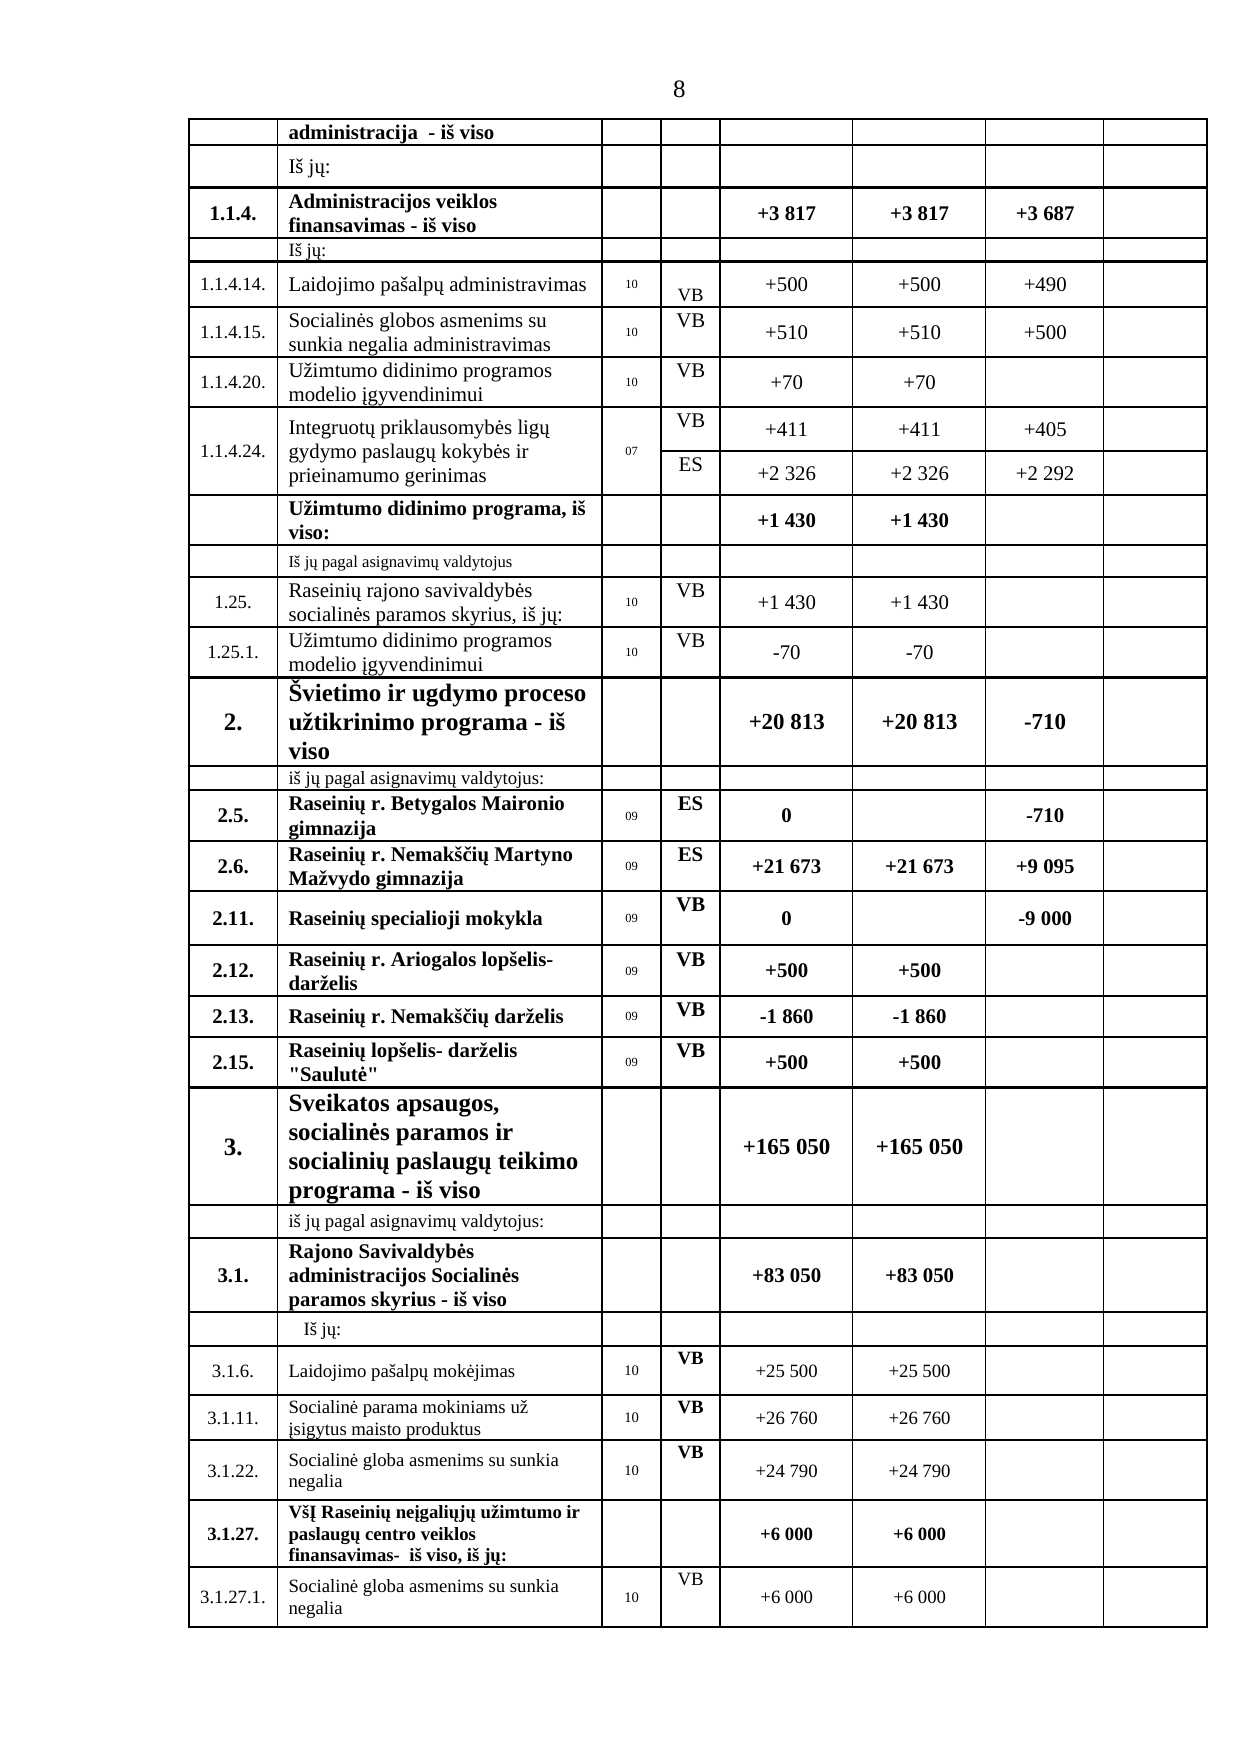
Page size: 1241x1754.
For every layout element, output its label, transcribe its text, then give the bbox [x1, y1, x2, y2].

table_cell [1104, 1239, 1206, 1311]
table_cell [1104, 791, 1206, 839]
table_cell 09 [603, 842, 660, 890]
table_cell +20 813 [853, 679, 985, 765]
table_cell VB [662, 308, 719, 356]
table_cell +165 050 [853, 1089, 985, 1203]
table_cell [986, 1313, 1103, 1344]
table_cell [986, 546, 1103, 576]
table_cell 3.1. [190, 1239, 277, 1311]
table_cell 3.1.22. [190, 1441, 277, 1499]
table_cell 2.5. [190, 791, 277, 839]
table_cell Laidojimo pašalpų mokėjimas [278, 1347, 601, 1394]
table_cell +25 500 [853, 1347, 985, 1394]
table_cell [853, 120, 985, 144]
table_cell [662, 1089, 719, 1203]
table_cell [190, 1313, 277, 1344]
table_cell +9 095 [986, 842, 1103, 890]
table_cell Užimtumo didinimo programos modelio įgyvendinimui [278, 358, 601, 406]
table_cell [986, 578, 1103, 626]
table_cell 1.1.4.20. [190, 358, 277, 406]
table_cell [986, 1501, 1103, 1566]
table_cell [1104, 408, 1206, 450]
table_cell [662, 1501, 719, 1566]
table_cell [853, 892, 985, 944]
table_cell +2 292 [986, 452, 1103, 494]
table_cell +411 [721, 408, 852, 450]
table_cell 10 [603, 628, 660, 676]
table_cell Iš jų: [278, 146, 601, 186]
table_cell [986, 120, 1103, 144]
table_cell Laidojimo pašalpų administravimas [278, 263, 601, 306]
table_cell +500 [721, 1038, 852, 1086]
table_cell VB [662, 1568, 719, 1626]
table_cell Rajono Savivaldybės administracijos Socialinės paramos skyrius - iš viso [278, 1239, 601, 1311]
table_cell 1.25.1. [190, 628, 277, 676]
table_cell [986, 1396, 1103, 1439]
table_cell +1 430 [721, 496, 852, 544]
table_cell [853, 767, 985, 789]
table_cell 3.1.11. [190, 1396, 277, 1439]
table_cell Raseinių specialioji mokykla [278, 892, 601, 944]
table_cell 2.15. [190, 1038, 277, 1086]
table_cell [603, 1089, 660, 1203]
table_cell +20 813 [721, 679, 852, 765]
table_cell +26 760 [721, 1396, 852, 1439]
table_cell 2.12. [190, 946, 277, 994]
table_cell Socialinė parama mokiniams už įsigytus maisto produktus [278, 1396, 601, 1439]
table_cell [853, 239, 985, 260]
table_cell VB [662, 628, 719, 676]
table_cell 10 [603, 1347, 660, 1394]
table_cell [721, 546, 852, 576]
table_cell Iš jų: [278, 1313, 601, 1344]
table_cell 2. [190, 679, 277, 765]
table_cell 09 [603, 791, 660, 839]
table_cell [1104, 946, 1206, 994]
table_cell -70 [721, 628, 852, 676]
table_cell [853, 146, 985, 186]
table_cell [986, 358, 1103, 406]
table_cell [1104, 1441, 1206, 1499]
table_cell +6 000 [721, 1568, 852, 1626]
table_cell [1104, 546, 1206, 576]
table_cell [662, 189, 719, 237]
table_cell Sveikatos apsaugos, socialinės paramos ir socialinių paslaugų teikimo programa - iš viso [278, 1089, 601, 1203]
table_cell -70 [853, 628, 985, 676]
table_cell [1104, 146, 1206, 186]
table_cell Švietimo ir ugdymo proceso užtikrinimo programa - iš viso [278, 679, 601, 765]
table_cell [1104, 452, 1206, 494]
table_cell +2 326 [721, 452, 852, 494]
table_cell 10 [603, 358, 660, 406]
table_cell [603, 1206, 660, 1237]
table_cell [986, 1038, 1103, 1086]
table_cell 3.1.6. [190, 1347, 277, 1394]
table_cell +25 500 [721, 1347, 852, 1394]
table_cell [1104, 1038, 1206, 1086]
table_cell -9 000 [986, 892, 1103, 944]
table_cell +70 [721, 358, 852, 406]
table_cell 3.1.27. [190, 1501, 277, 1566]
table_cell Iš jų pagal asignavimų valdytojus [278, 546, 601, 576]
table_cell +70 [853, 358, 985, 406]
table_cell [662, 546, 719, 576]
table_cell 0 [721, 791, 852, 839]
table_cell +21 673 [853, 842, 985, 890]
table_cell VB [662, 1038, 719, 1086]
table_cell [662, 1313, 719, 1344]
table_cell VB [662, 578, 719, 626]
table_cell [721, 767, 852, 789]
table_cell [853, 1313, 985, 1344]
table_cell [603, 1501, 660, 1566]
table_cell +500 [853, 946, 985, 994]
table_cell 1.1.4. [190, 189, 277, 237]
table_cell [986, 1347, 1103, 1394]
table_cell [1104, 1347, 1206, 1394]
table_cell VB [662, 946, 719, 994]
table_cell administracija - iš viso [278, 120, 601, 144]
table_cell 07 [603, 408, 660, 494]
table_cell [603, 146, 660, 186]
table_cell +21 673 [721, 842, 852, 890]
table_cell [662, 767, 719, 789]
table_cell [853, 546, 985, 576]
table_cell 3. [190, 1089, 277, 1203]
table_cell [1104, 1089, 1206, 1203]
table_cell [662, 496, 719, 544]
table_cell 09 [603, 946, 660, 994]
table_cell 1.25. [190, 578, 277, 626]
table_cell +500 [721, 263, 852, 306]
table_cell [721, 1206, 852, 1237]
table_cell [1104, 308, 1206, 356]
table_cell 1.1.4.24. [190, 408, 277, 494]
table_cell Socialinės globos asmenims su sunkia negalia administravimas [278, 308, 601, 356]
table_cell [853, 1206, 985, 1237]
table_cell VB [662, 358, 719, 406]
table_cell 2.13. [190, 997, 277, 1036]
table_cell 10 [603, 1396, 660, 1439]
table_cell [190, 546, 277, 576]
table_cell [986, 767, 1103, 789]
table_cell Raseinių lopšelis- darželis "Saulutė" [278, 1038, 601, 1086]
table_cell [1104, 263, 1206, 306]
table_cell 10 [603, 263, 660, 306]
table_cell [662, 146, 719, 186]
table_cell iš jų pagal asignavimų valdytojus: [278, 767, 601, 789]
table_cell [662, 239, 719, 260]
table_cell +6 000 [853, 1501, 985, 1566]
table_cell [603, 767, 660, 789]
table_cell [986, 1206, 1103, 1237]
table_cell +2 326 [853, 452, 985, 494]
table_cell [603, 120, 660, 144]
table_cell [603, 496, 660, 544]
table_cell +411 [853, 408, 985, 450]
table_cell [190, 120, 277, 144]
table_cell [1104, 189, 1206, 237]
table_cell ES [662, 842, 719, 890]
table_cell [190, 239, 277, 260]
table_cell -1 860 [853, 997, 985, 1036]
table_cell VB [662, 408, 719, 450]
table_cell [1104, 1396, 1206, 1439]
table_cell [1104, 767, 1206, 789]
table_cell 10 [603, 578, 660, 626]
table_cell [603, 546, 660, 576]
table_cell VB [662, 1396, 719, 1439]
table_cell +3 817 [721, 189, 852, 237]
table_cell [1104, 679, 1206, 765]
table_cell [190, 1206, 277, 1237]
table_cell +500 [721, 946, 852, 994]
table_cell [190, 146, 277, 186]
table_cell 3.1.27.1. [190, 1568, 277, 1626]
table_cell VB [662, 997, 719, 1036]
table_cell [603, 189, 660, 237]
table_cell [190, 496, 277, 544]
table_cell +24 790 [721, 1441, 852, 1499]
table_cell [190, 767, 277, 789]
table_cell Iš jų: [278, 239, 601, 260]
table_cell +500 [853, 263, 985, 306]
table_cell [986, 628, 1103, 676]
table_cell Integruotų priklausomybės ligų gydymo paslaugų kokybės ir prieinamumo gerinimas [278, 408, 601, 494]
table_cell +510 [721, 308, 852, 356]
table_cell 2.6. [190, 842, 277, 890]
table_cell [721, 239, 852, 260]
table_cell 2.11. [190, 892, 277, 944]
table_cell [1104, 1568, 1206, 1626]
table_cell [1104, 578, 1206, 626]
table_cell Užimtumo didinimo programa, iš viso: [278, 496, 601, 544]
table_cell [1104, 358, 1206, 406]
table_cell [662, 1206, 719, 1237]
table_cell [1104, 1206, 1206, 1237]
table_cell Raseinių r. Ariogalos lopšelis- darželis [278, 946, 601, 994]
table_cell [603, 1313, 660, 1344]
table_cell VB [662, 892, 719, 944]
table_cell Socialinė globa asmenims su sunkia negalia [278, 1568, 601, 1626]
table_cell +1 430 [853, 578, 985, 626]
table_cell Raseinių rajono savivaldybės socialinės paramos skyrius, iš jų: [278, 578, 601, 626]
table_cell [603, 679, 660, 765]
table_cell [1104, 892, 1206, 944]
table_cell -710 [986, 791, 1103, 839]
table_cell -1 860 [721, 997, 852, 1036]
table_cell Socialinė globa asmenims su sunkia negalia [278, 1441, 601, 1499]
table_cell Užimtumo didinimo programos modelio įgyvendinimui [278, 628, 601, 676]
table_cell [986, 1568, 1103, 1626]
table_cell [662, 679, 719, 765]
table_cell [986, 1441, 1103, 1499]
table_cell +26 760 [853, 1396, 985, 1439]
table_cell [986, 1239, 1103, 1311]
table_cell +1 430 [853, 496, 985, 544]
table_cell +83 050 [853, 1239, 985, 1311]
table_cell [662, 120, 719, 144]
table_cell [1104, 842, 1206, 890]
table_cell +3 817 [853, 189, 985, 237]
table_cell 10 [603, 1568, 660, 1626]
table_cell +3 687 [986, 189, 1103, 237]
table_cell [986, 146, 1103, 186]
table_cell [1104, 628, 1206, 676]
table_cell [986, 496, 1103, 544]
table_cell 10 [603, 1441, 660, 1499]
table_cell +500 [986, 308, 1103, 356]
table_cell 09 [603, 1038, 660, 1086]
table_cell [986, 946, 1103, 994]
table_cell +500 [853, 1038, 985, 1086]
table_cell +405 [986, 408, 1103, 450]
table_cell +510 [853, 308, 985, 356]
table_cell +490 [986, 263, 1103, 306]
table_cell Raseinių r. Betygalos Maironio gimnazija [278, 791, 601, 839]
table_cell VB [662, 1347, 719, 1394]
table_cell 10 [603, 308, 660, 356]
table_cell [721, 1313, 852, 1344]
table_cell [986, 239, 1103, 260]
table_cell ES [662, 452, 719, 494]
table_cell [603, 239, 660, 260]
table_cell +1 430 [721, 578, 852, 626]
table_cell [721, 120, 852, 144]
table_cell +83 050 [721, 1239, 852, 1311]
table_cell 1.1.4.14. [190, 263, 277, 306]
table_cell +6 000 [853, 1568, 985, 1626]
table_cell [1104, 120, 1206, 144]
table_cell Raseinių r. Nemakščių darželis [278, 997, 601, 1036]
table_cell [986, 997, 1103, 1036]
table_cell VšĮ Raseinių neįgaliųjų užimtumo ir paslaugų centro veiklos finansavimas- iš viso, iš jų: [278, 1501, 601, 1566]
table_cell 0 [721, 892, 852, 944]
table_cell VB [662, 1441, 719, 1499]
table_cell -710 [986, 679, 1103, 765]
table_cell ES [662, 791, 719, 839]
table_cell [1104, 496, 1206, 544]
table_cell iš jų pagal asignavimų valdytojus: [278, 1206, 601, 1237]
table_cell [662, 1239, 719, 1311]
table_cell [603, 1239, 660, 1311]
table_cell Administracijos veiklos finansavimas - iš viso [278, 189, 601, 237]
table_cell [1104, 239, 1206, 260]
table_cell +24 790 [853, 1441, 985, 1499]
table_cell +6 000 [721, 1501, 852, 1566]
table_cell 1.1.4.15. [190, 308, 277, 356]
table_cell [986, 1089, 1103, 1203]
table_cell [1104, 997, 1206, 1036]
table_cell +165 050 [721, 1089, 852, 1203]
table_cell [1104, 1313, 1206, 1344]
table_cell [721, 146, 852, 186]
table_cell 09 [603, 892, 660, 944]
table_cell 09 [603, 997, 660, 1036]
table_cell VB [662, 263, 719, 306]
table_cell [1104, 1501, 1206, 1566]
table_cell Raseinių r. Nemakščių Martyno Mažvydo gimnazija [278, 842, 601, 890]
table_cell [853, 791, 985, 839]
